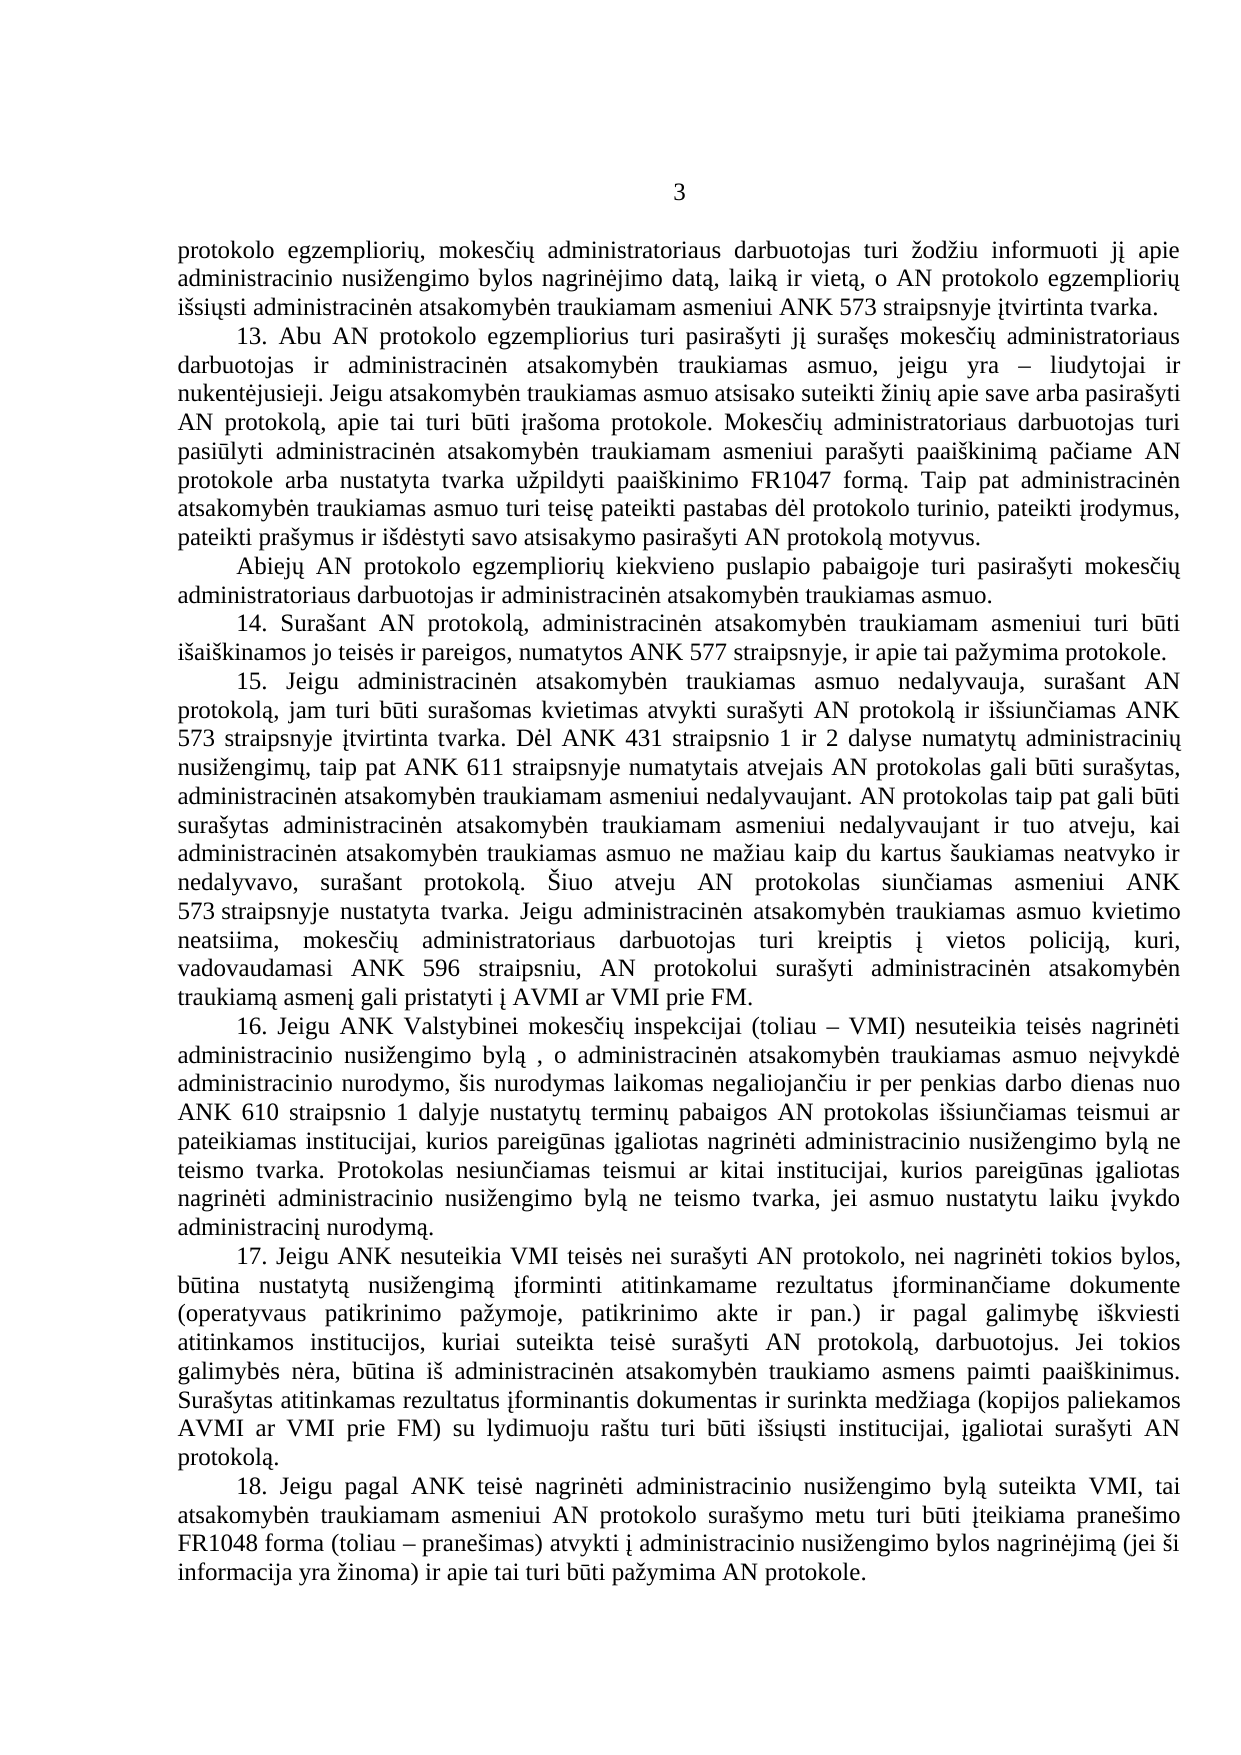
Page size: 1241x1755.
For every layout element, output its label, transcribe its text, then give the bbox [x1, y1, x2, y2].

text 15. Jeigu administracinėn atsakomybėn traukiamas asmuo nedalyvauja, surašant AN protokolą, jam turi būti surašomas kvietimas atvykti surašyti AN protokolą ir išsiunčiamas ANK 573 straipsnyje įtvirtinta tvarka. Dėl ANK 431 straipsnio 1 ir 2 dalyse numatytų administracinių nusižengimų, taip pat ANK 611 straipsnyje numatytais atvejais AN protokolas gali būti surašytas, administracinėn atsakomybėn traukiamam asmeniui nedalyvaujant. AN protokolas taip pat gali būti surašytas administracinėn atsakomybėn traukiamam asmeniui nedalyvaujant ir tuo atveju, kai administracinėn atsakomybėn traukiamas asmuo ne mažiau kaip du kartus šaukiamas neatvyko ir nedalyvavo, surašant protokolą. Šiuo atveju AN protokolas siunčiamas asmeniui ANK 573 straipsnyje nustatyta tvarka. Jeigu administracinėn atsakomybėn traukiamas asmuo kvietimo neatsiima, mokesčių administratoriaus darbuotojas turi kreiptis į vietos policiją, kuri, vadovaudamasi ANK 596 straipsniu, AN protokolui surašyti administracinėn atsakomybėn traukiamą asmenį gali pristatyti į AVMI ar VMI prie FM. [177, 666, 1181, 1011]
text 18. Jeigu pagal ANK teisė nagrinėti administracinio nusižengimo bylą suteikta VMI, tai atsakomybėn traukiamam asmeniui AN protokolo surašymo metu turi būti įteikiama pranešimo FR1048 forma (toliau – pranešimas) atvykti į administracinio nusižengimo bylos nagrinėjimą (jei ši informacija yra žinoma) ir apie tai turi būti pažymima AN protokole. [177, 1471, 1181, 1586]
text 14. Surašant AN protokolą, administracinėn atsakomybėn traukiamam asmeniui turi būti išaiškinamos jo teisės ir pareigos, numatytos ANK 577 straipsnyje, ir apie tai pažymima protokole. [177, 608, 1181, 666]
text 17. Jeigu ANK nesuteikia VMI teisės nei surašyti AN protokolo, nei nagrinėti tokios bylos, būtina nustatytą nusižengimą įforminti atitinkamame rezultatus įforminančiame dokumente (operatyvaus patikrinimo pažymoje, patikrinimo akte ir pan.) ir pagal galimybę iškviesti atitinkamos institucijos, kuriai suteikta teisė surašyti AN protokolą, darbuotojus. Jei tokios galimybės nėra, būtina iš administracinėn atsakomybėn traukiamo asmens paimti paaiškinimus. Surašytas atitinkamas rezultatus įforminantis dokumentas ir surinkta medžiaga (kopijos paliekamos AVMI ar VMI prie FM) su lydimuoju raštu turi būti išsiųsti institucijai, įgaliotai surašyti AN protokolą. [177, 1241, 1181, 1471]
text protokolo egzempliorių, mokesčių administratoriaus darbuotojas turi žodžiu informuoti jį apie administracinio nusižengimo bylos nagrinėjimo datą, laiką ir vietą, o AN protokolo egzempliorių išsiųsti administracinėn atsakomybėn traukiamam asmeniui ANK 573 straipsnyje įtvirtinta tvarka. [177, 235, 1181, 321]
text 16. Jeigu ANK Valstybinei mokesčių inspekcijai (toliau – VMI) nesuteikia teisės nagrinėti administracinio nusižengimo bylą , o administracinėn atsakomybėn traukiamas asmuo neįvykdė administracinio nurodymo, šis nurodymas laikomas negaliojančiu ir per penkias darbo dienas nuo ANK 610 straipsnio 1 dalyje nustatytų terminų pabaigos AN protokolas išsiunčiamas teismui ar pateikiamas institucijai, kurios pareigūnas įgaliotas nagrinėti administracinio nusižengimo bylą ne teismo tvarka. Protokolas nesiunčiamas teismui ar kitai institucijai, kurios pareigūnas įgaliotas nagrinėti administracinio nusižengimo bylą ne teismo tvarka, jei asmuo nustatytu laiku įvykdo administracinį nurodymą. [177, 1011, 1181, 1241]
text 13. Abu AN protokolo egzempliorius turi pasirašyti jį surašęs mokesčių administratoriaus darbuotojas ir administracinėn atsakomybėn traukiamas asmuo, jeigu yra – liudytojai ir nukentėjusieji. Jeigu atsakomybėn traukiamas asmuo atsisako suteikti žinių apie save arba pasirašyti AN protokolą, apie tai turi būti įrašoma protokole. Mokesčių administratoriaus darbuotojas turi pasiūlyti administracinėn atsakomybėn traukiamam asmeniui parašyti paaiškinimą pačiame AN protokole arba nustatyta tvarka užpildyti paaiškinimo FR1047 formą. Taip pat administracinėn atsakomybėn traukiamas asmuo turi teisę pateikti pastabas dėl protokolo turinio, pateikti įrodymus, pateikti prašymus ir išdėstyti savo atsisakymo pasirašyti AN protokolą motyvus. [177, 321, 1181, 551]
text Abiejų AN protokolo egzempliorių kiekvieno puslapio pabaigoje turi pasirašyti mokesčių administratoriaus darbuotojas ir administracinėn atsakomybėn traukiamas asmuo. [177, 551, 1181, 608]
